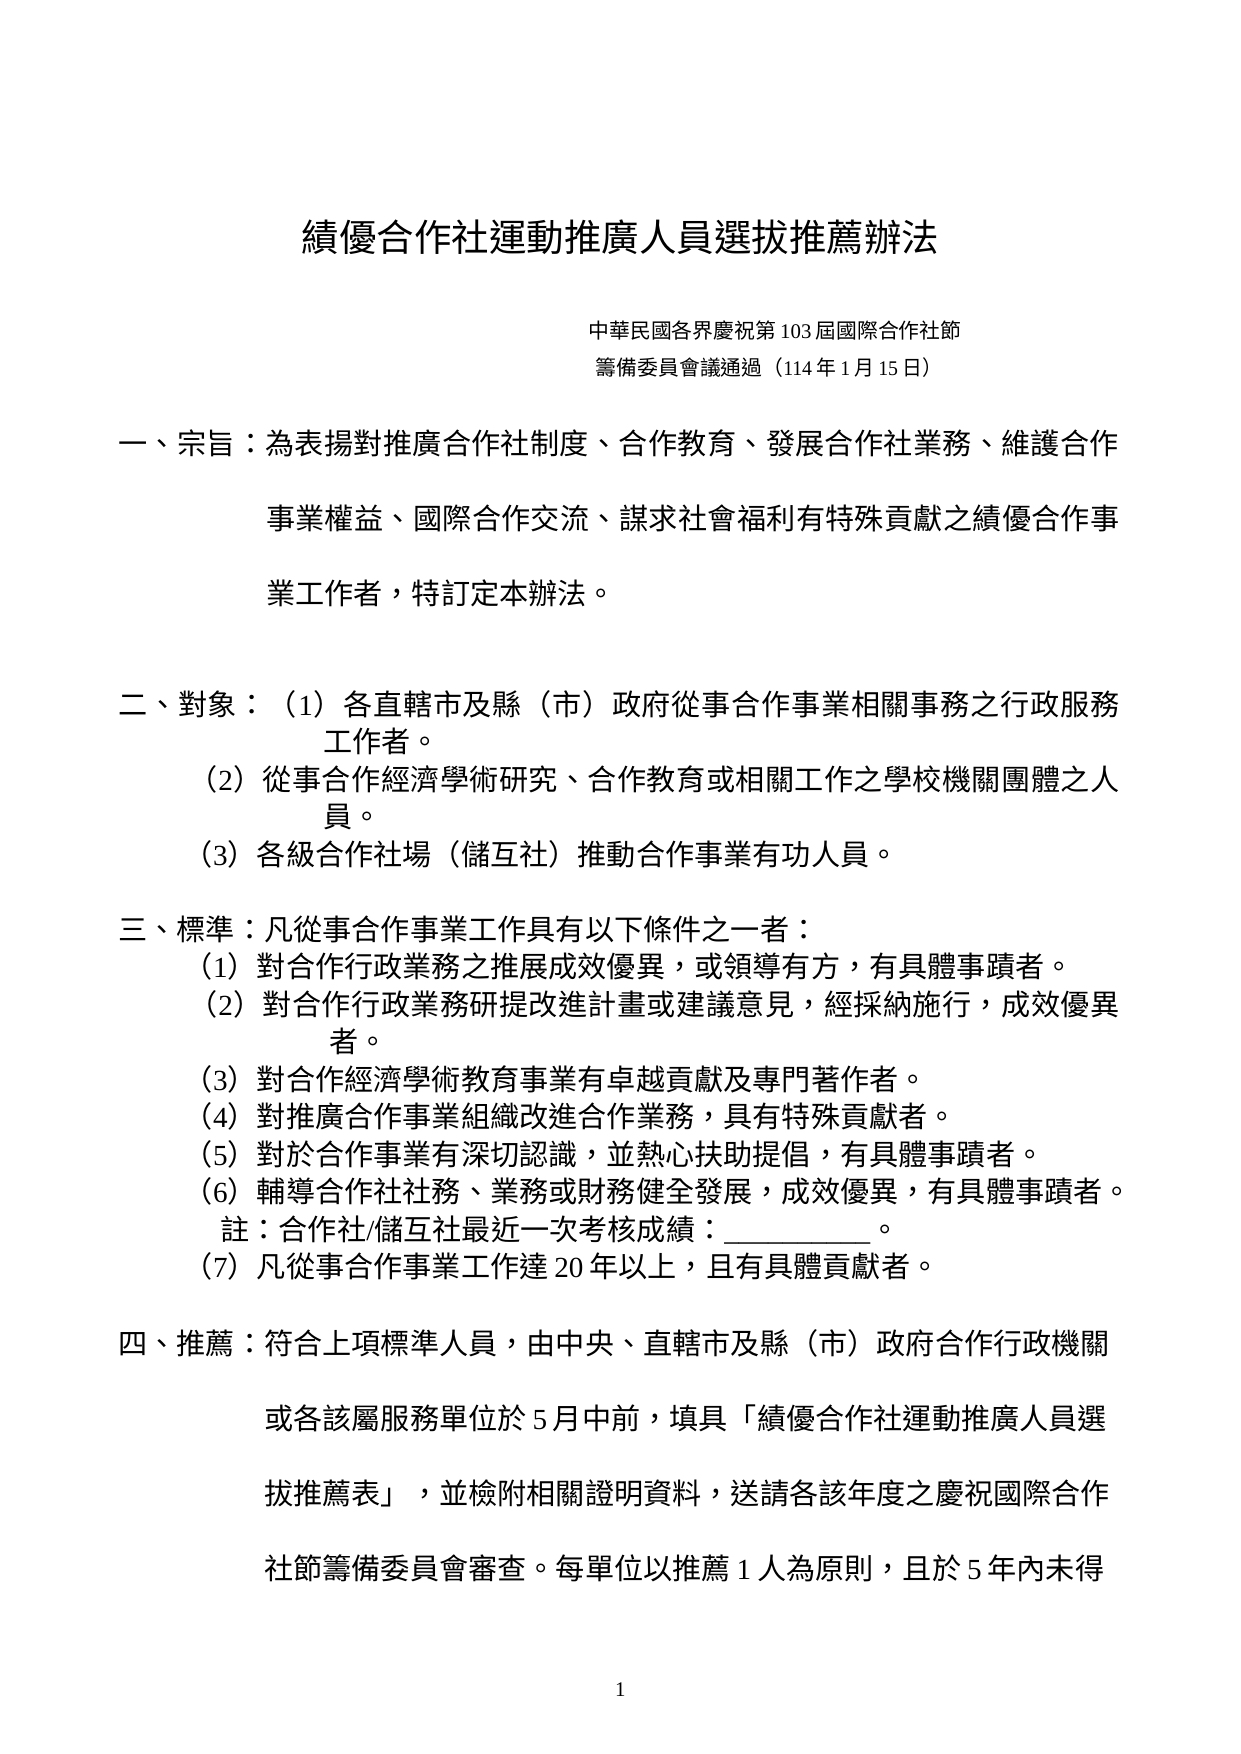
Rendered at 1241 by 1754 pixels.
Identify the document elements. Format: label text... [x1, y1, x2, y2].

text 二、對象：（1）各直轄市及縣（市）政府從事合作事業相關事務之行政服務工作者。 [118, 685, 1122, 760]
text 績優合作社運動推廣人員選拔推薦辦法 [118, 198, 1122, 273]
text 四、推薦：符合上項標準人員，由中央、直轄市及縣（市）政府合作行政機關或各該屬服務單位於5月中前，填具「績優合作社運動推廣人員選拔推薦表」，並檢附相關證明資料，送請各該年度之慶祝國際合作社節籌備委員會審查。每單位以推薦1人為原則，且於5年內未得 [118, 1304, 1122, 1604]
text （2）對合作行政業務研提改進計畫或建議意見，經採納施行，成效優異者。 [118, 985, 1122, 1060]
text （3）對合作經濟學術教育事業有卓越貢獻及專門著作者。 [118, 1060, 1122, 1098]
text （7）凡從事合作事業工作達20年以上，且有具體貢獻者。 [118, 1248, 1122, 1285]
text 三、標準：凡從事合作事業工作具有以下條件之一者： [118, 910, 1122, 948]
text 籌備委員會議通過（114年1月15日） [118, 348, 1122, 385]
text （3）各級合作社場（儲互社）推動合作事業有功人員。 [118, 835, 1122, 873]
text 註：合作社/儲互社最近一次考核成績：__________。 [118, 1210, 1122, 1248]
text （1）對合作行政業務之推展成效優異，或領導有方，有具體事蹟者。 [118, 948, 1152, 985]
text 中華民國各界慶祝第103屆國際合作社節 [118, 310, 1122, 348]
text （5）對於合作事業有深切認識，並熱心扶助提倡，有具體事蹟者。 [118, 1135, 1122, 1173]
text （6）輔導合作社社務、業務或財務健全發展，成效優異，有具體事蹟者。 [118, 1173, 1122, 1210]
text （4）對推廣合作事業組織改進合作業務，具有特殊貢獻者。 [118, 1098, 1122, 1135]
text 一、宗旨：為表揚對推廣合作社制度、合作教育、發展合作社業務、維護合作事業權益、國際合作交流、謀求社會福利有特殊貢獻之績優合作事業工作者，特訂定本辦法。 [118, 404, 1122, 629]
text （2）從事合作經濟學術研究、合作教育或相關工作之學校機關團體之人員。 [118, 760, 1122, 835]
